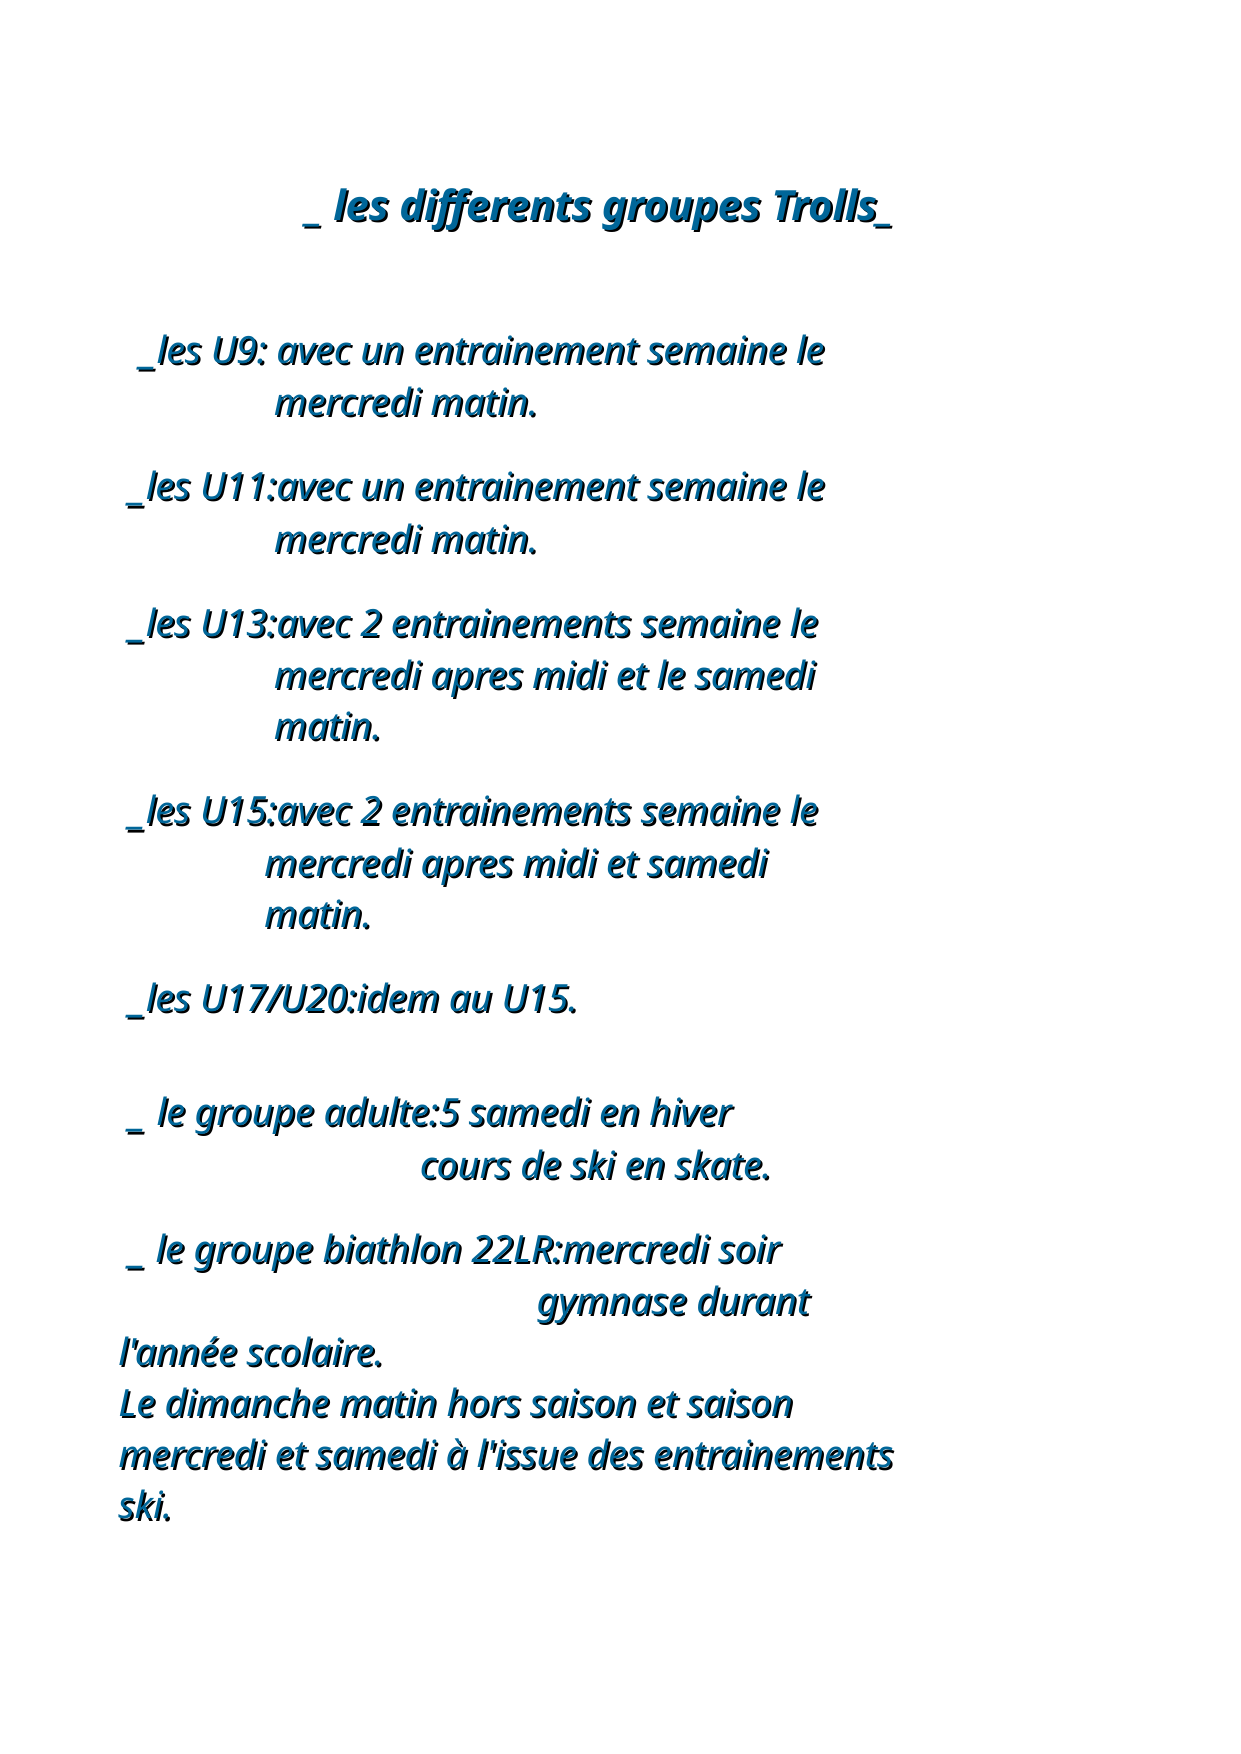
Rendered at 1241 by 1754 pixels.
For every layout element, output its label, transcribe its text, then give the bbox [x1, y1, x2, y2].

text matin. [118, 887, 1122, 938]
text cours de ski en skate. [118, 1138, 1122, 1189]
text _les U15:avec 2 entrainements semaine le [118, 779, 1122, 836]
text mercredi apres midi et samedi [118, 836, 1122, 887]
text _ les differents groupes Trolls_ [118, 176, 1122, 232]
text l'année scolaire. [118, 1326, 1122, 1377]
text Le dimanche matin hors saison et saison [118, 1377, 1122, 1428]
text _les U13:avec 2 entrainements semaine le [118, 592, 1122, 648]
text matin. [118, 699, 1122, 751]
text mercredi matin. [118, 512, 1122, 563]
text _ le groupe adulte:5 samedi en hiver [118, 1081, 1122, 1138]
text _les U11:avec un entrainement semaine le [118, 455, 1122, 512]
text ski. [118, 1479, 1122, 1530]
text gymnase durant [118, 1274, 1122, 1326]
text _ le groupe biathlon 22LR:mercredi soir [118, 1218, 1122, 1274]
text _les U9: avec un entrainement semaine le [118, 319, 1122, 375]
text mercredi et samedi à l'issue des entrainements [118, 1428, 1122, 1479]
text mercredi matin. [118, 375, 1122, 426]
text _les U17/U20:idem au U15. [118, 967, 1122, 1024]
text mercredi apres midi et le samedi [118, 648, 1122, 699]
